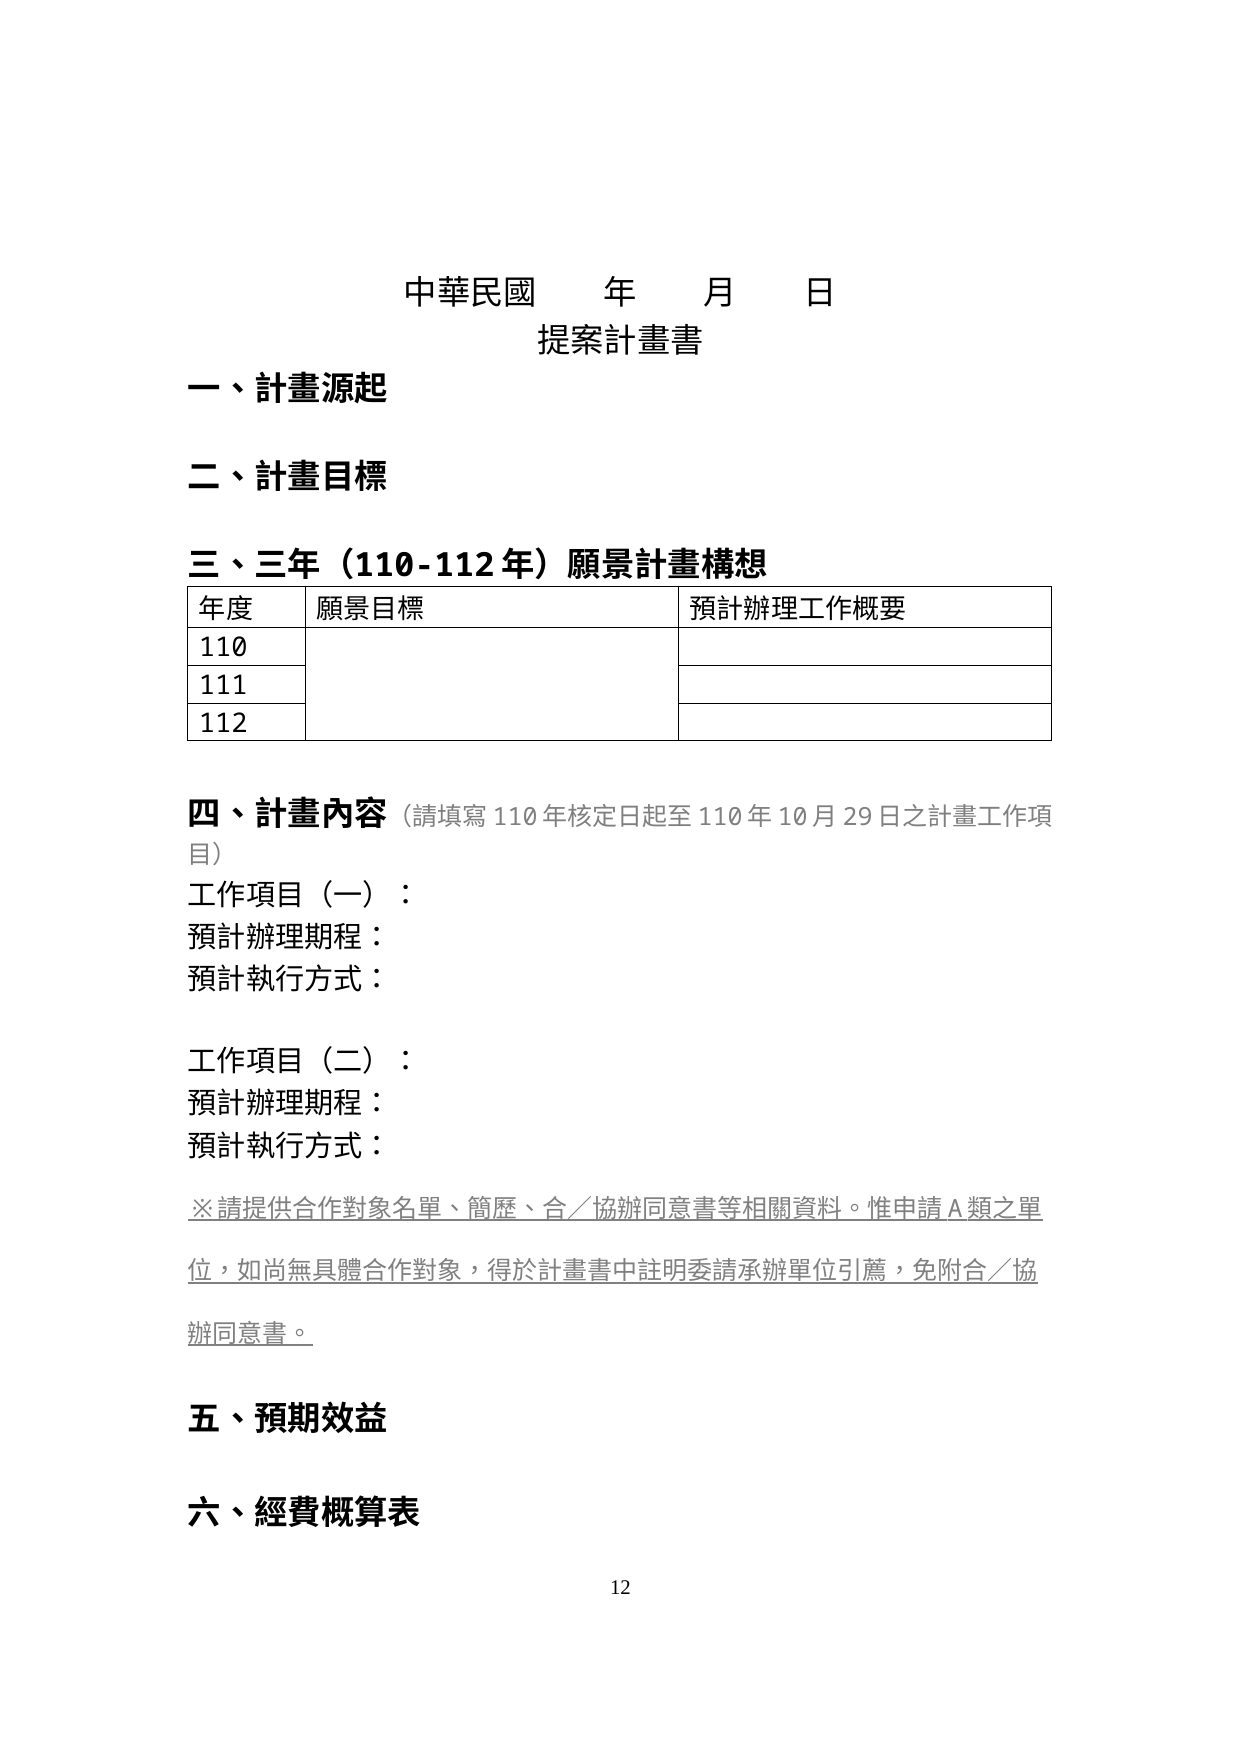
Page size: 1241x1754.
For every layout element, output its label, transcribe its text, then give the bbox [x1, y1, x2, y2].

text 預計辦理期程： [187, 1080, 1053, 1122]
text 預計執行方式： [187, 956, 1053, 998]
text 二、計畫目標 [187, 450, 1053, 498]
text 工作項目（二）： [187, 1038, 1053, 1080]
table_cell 112 [188, 704, 305, 740]
table_cell [679, 666, 1051, 702]
table_cell 111 [188, 666, 305, 702]
table_cell 110 [188, 628, 305, 664]
text 四、計畫內容（請填寫110年核定日起至110年10月29日之計畫工作項目） [187, 787, 1053, 871]
text 中華民國 年 月 日 [187, 266, 1053, 314]
table_cell [679, 628, 1051, 664]
table_cell [679, 704, 1051, 740]
text 預計辦理期程： [187, 913, 1053, 956]
text 三、三年（110-112年）願景計畫構想 [187, 538, 1053, 586]
text 預計執行方式： [187, 1122, 1053, 1165]
table_header 年度 [188, 587, 305, 627]
table_header 預計辦理工作概要 [679, 587, 1051, 627]
text 工作項目（一）： [187, 871, 1053, 913]
text 一、計畫源起 [187, 362, 1053, 410]
table_header 願景目標 [306, 587, 678, 627]
text 提案計畫書 [187, 314, 1053, 362]
text 六、經費概算表 [187, 1486, 1053, 1534]
text ※請提供合作對象名單、簡歷、合／協辦同意書等相關資料。惟申請A類之單位，如尚無具體合作對象，得於計畫書中註明委請承辦單位引薦，免附合／協辦同意書。 [187, 1165, 1053, 1352]
text 五、預期效益 [187, 1392, 1053, 1440]
table_cell [306, 628, 678, 740]
